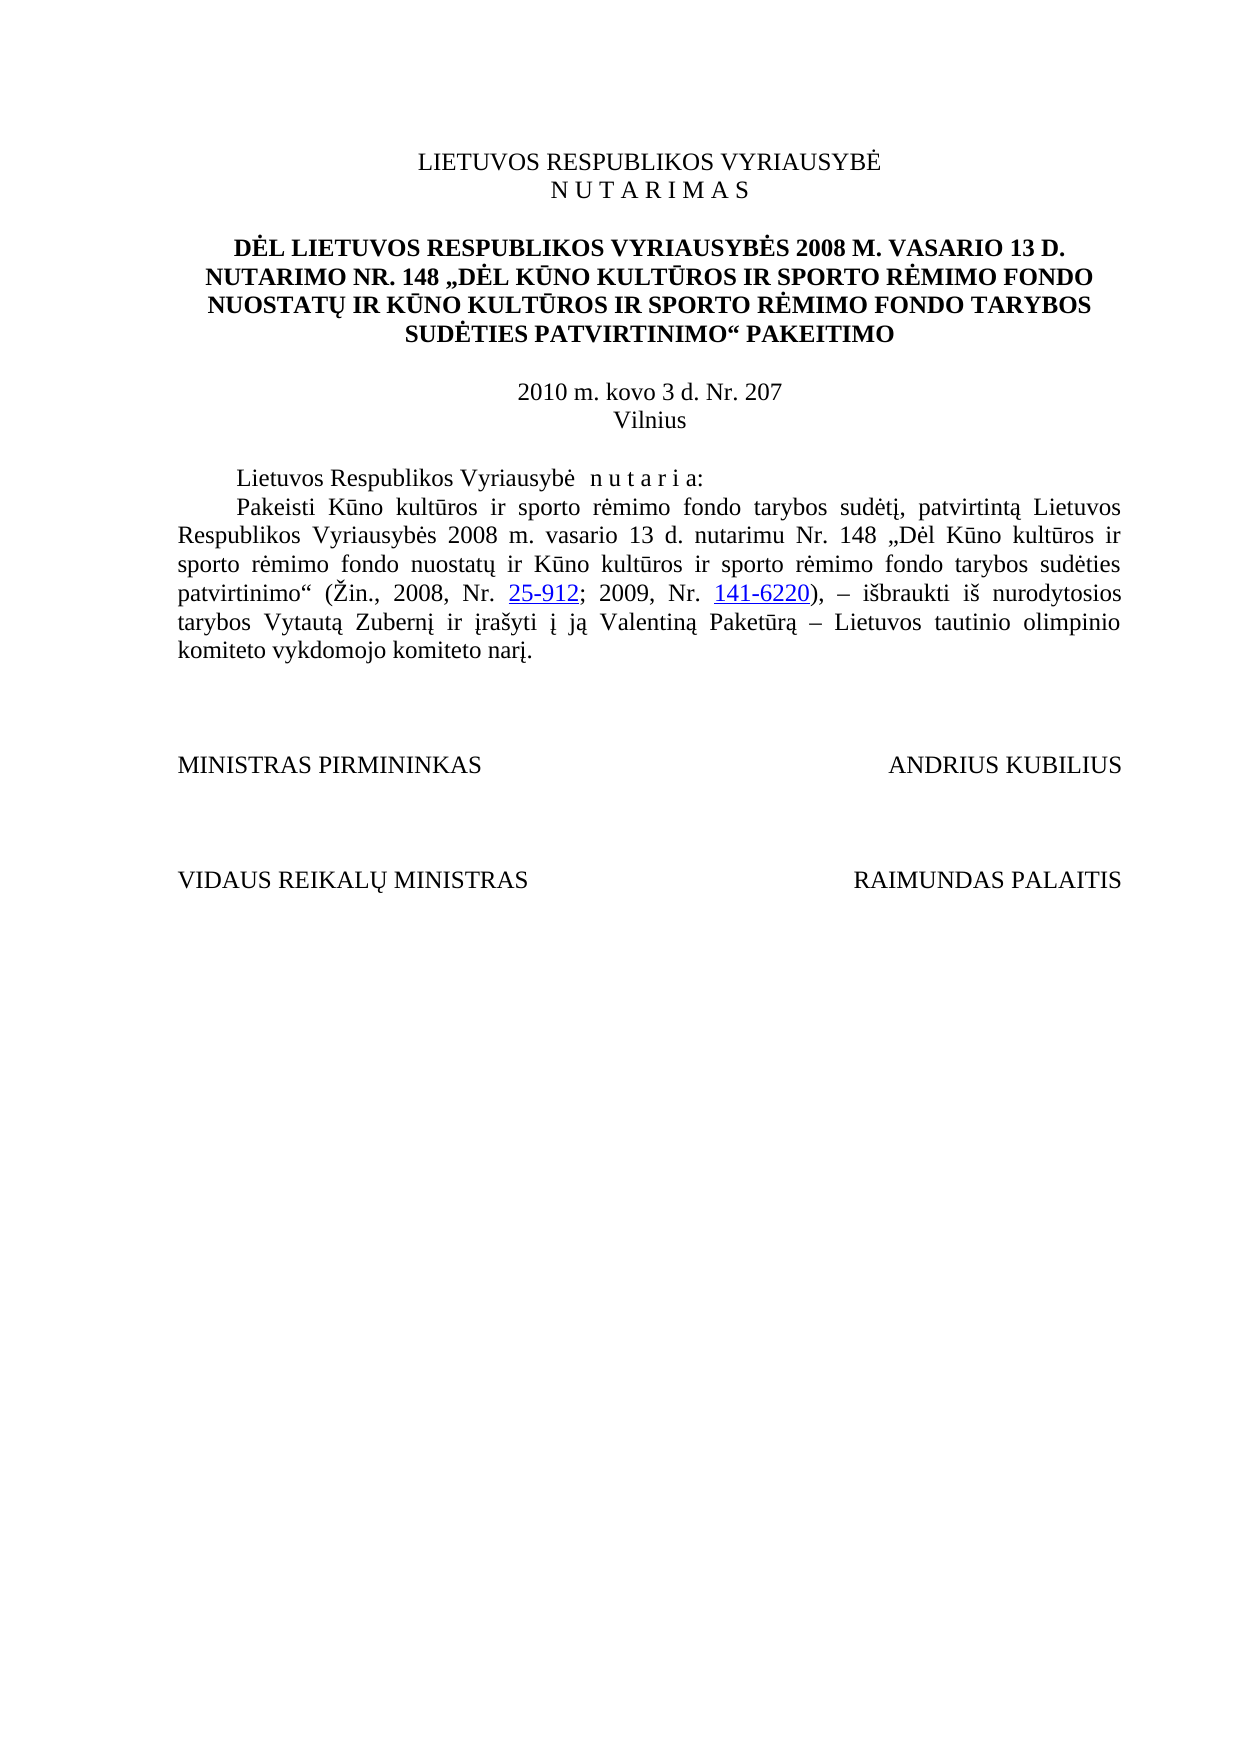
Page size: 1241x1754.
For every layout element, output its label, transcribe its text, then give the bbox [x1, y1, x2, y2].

text NUTARIMAS [177, 176, 1122, 204]
text Pakeisti Kūno kultūros ir sporto rėmimo fondo tarybos sudėtį, patvirtintą Lietuvos Respublikos Vyriausybės 2008 m. vasario 13 d. nutarimu Nr. 148 „Dėl Kūno kultūros ir sporto rėmimo fondo nuostatų ir Kūno kultūros ir sporto rėmimo fondo tarybos sudėties patvirtinimo“ (Žin., 2008, Nr. 25-912; 2009, Nr. 141-6220), – išbraukti iš nurodytosios tarybos Vytautą Zubernį ir įrašyti į ją Valentiną Paketūrą – Lietuvos tautinio olimpinio komiteto vykdomojo komiteto narį. [177, 492, 1122, 664]
text Lietuvos Respublikos Vyriausybė [177, 147, 1122, 176]
text Vilnius [177, 406, 1122, 434]
text Lietuvos Respublikos Vyriausybė nutaria: [177, 463, 1122, 492]
text MINISTRAS PIRMININKAS ANDRIUS KUBILIUS [177, 751, 1122, 779]
text DĖL LIETUVOS RESPUBLIKOS VYRIAUSYBĖS 2008 m. vasario 13 d. nutarimo Nr. 148 „DĖL KŪNO KULTŪROS IR SPORTO RĖMIMO FONDO NUOSTATŲ IR KŪNO KULTŪROS IR SPORTO RĖMIMO FONDO TARYBOS SUDĖTIES PATVIRTINIMO“ PAKEITIMO [177, 233, 1122, 348]
text 2010 m. kovo 3 d. Nr. 207 [177, 377, 1122, 406]
text VIDAUS REIKALŲ MINISTRAS RAIMUNDAS PALAITIS [177, 866, 1122, 894]
